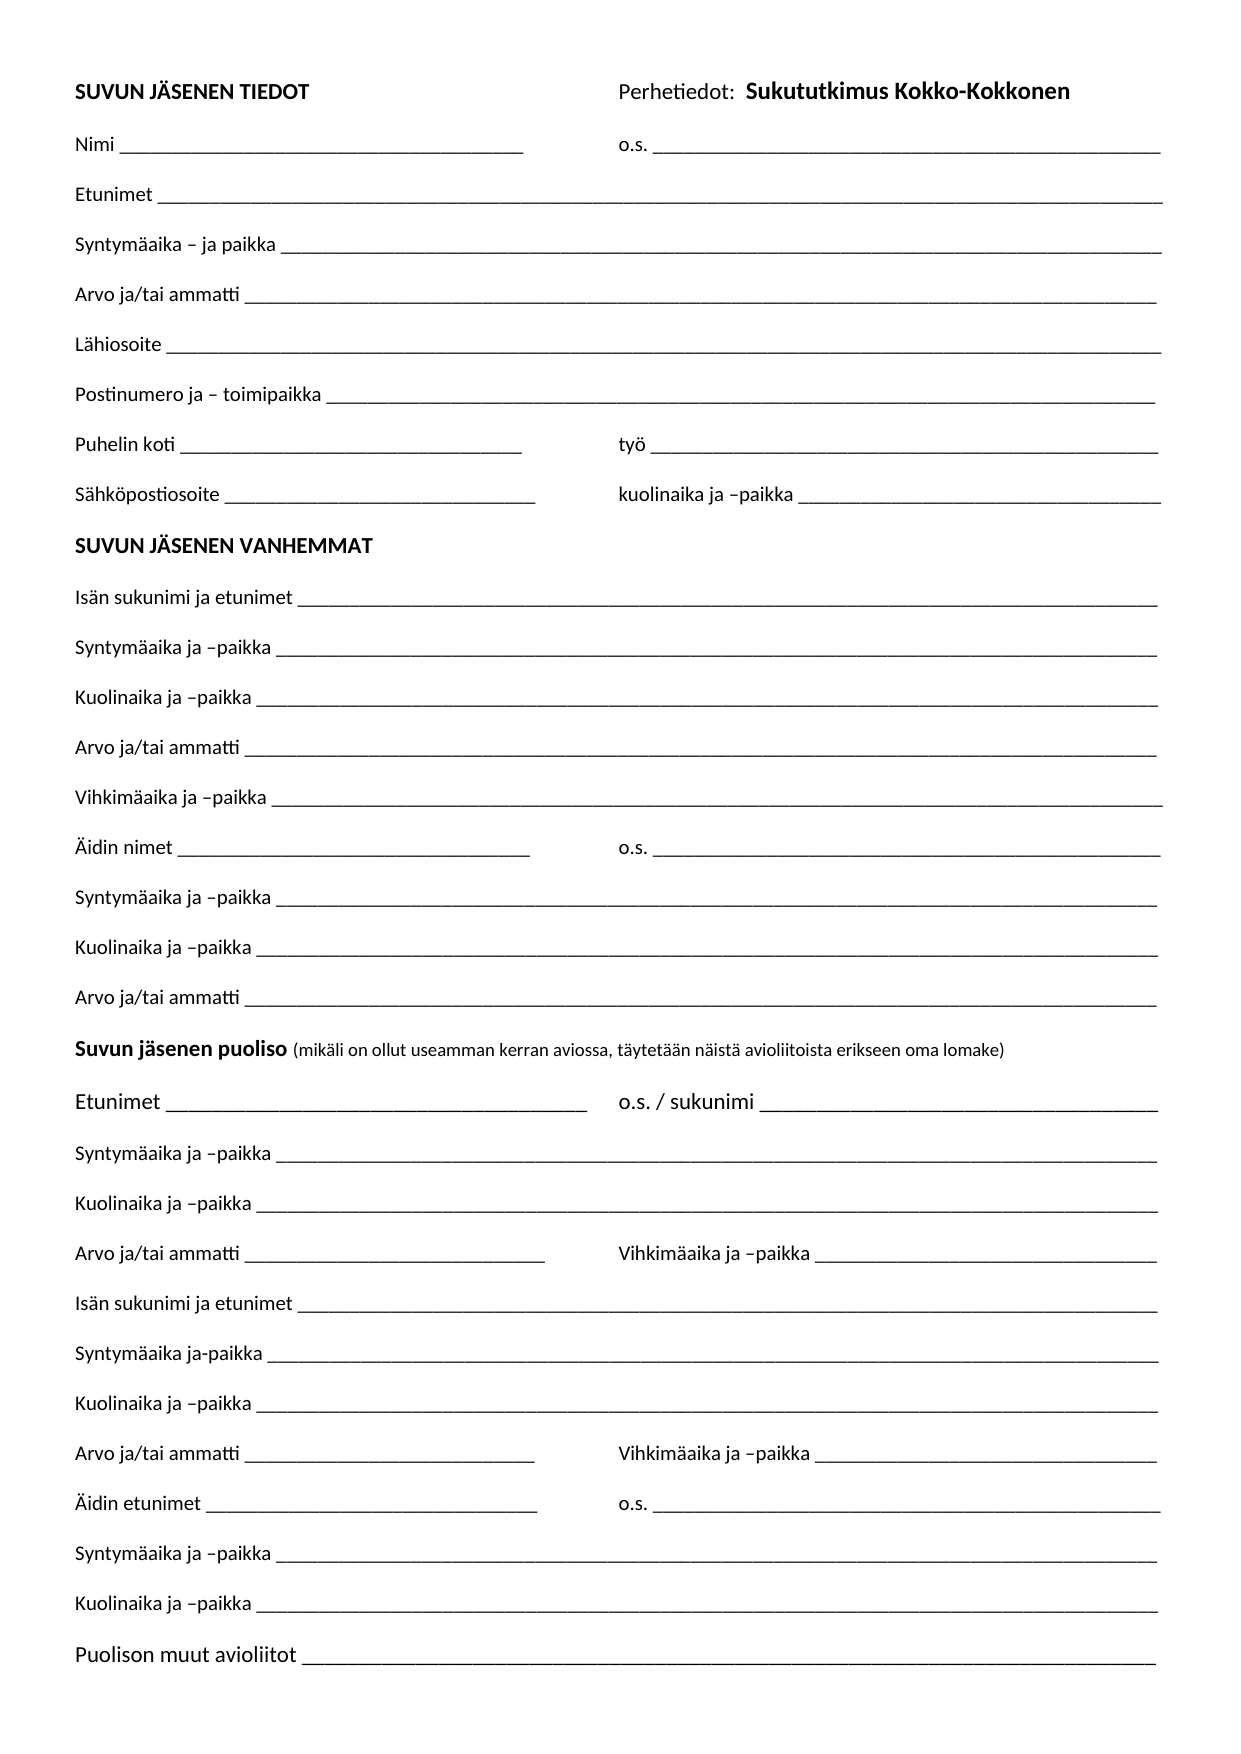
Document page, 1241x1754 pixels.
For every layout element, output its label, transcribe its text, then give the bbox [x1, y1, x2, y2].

text Puolison muut avioliitot ___________________________________________________________________________ [75, 1640, 1165, 1668]
text Kuolinaika ja –paikka _______________________________________________________________________________________ [75, 684, 1165, 709]
text Etunimet _________________________________________________________________________________________________ [75, 181, 1165, 206]
text Lähiosoite ________________________________________________________________________________________________ [75, 331, 1165, 356]
text Arvo ja/tai ammatti _____________________________ Vihkimäaika ja –paikka _________________________________ [75, 1240, 1165, 1265]
text Kuolinaika ja –paikka _______________________________________________________________________________________ [75, 1590, 1165, 1615]
text Isän sukunimi ja etunimet ___________________________________________________________________________________ [75, 1290, 1165, 1315]
text Puhelin koti _________________________________ työ _________________________________________________ [75, 431, 1165, 456]
text Arvo ja/tai ammatti ________________________________________________________________________________________ [75, 734, 1165, 759]
text Arvo ja/tai ammatti ________________________________________________________________________________________ [75, 984, 1165, 1009]
text Syntymäaika – ja paikka _____________________________________________________________________________________ [75, 231, 1165, 256]
text Sähköpostiosoite ______________________________ kuolinaika ja –paikka ___________________________________ [75, 481, 1165, 506]
text Äidin etunimet ________________________________ o.s. _________________________________________________ [75, 1490, 1165, 1515]
text Syntymäaika ja-paikka ______________________________________________________________________________________ [75, 1340, 1165, 1365]
text Isän sukunimi ja etunimet ___________________________________________________________________________________ [75, 584, 1165, 609]
text Syntymäaika ja –paikka _____________________________________________________________________________________ [75, 634, 1165, 659]
text Postinumero ja – toimipaikka ________________________________________________________________________________ [75, 381, 1165, 406]
text Suvun jäsenen puoliso (mikäli on ollut useamman kerran aviossa, täytetään näistä avioliitoista erikseen oma lomake) [75, 1034, 1165, 1062]
text Vihkimäaika ja –paikka ______________________________________________________________________________________ [75, 784, 1165, 809]
text Syntymäaika ja –paikka _____________________________________________________________________________________ [75, 1140, 1165, 1165]
text Arvo ja/tai ammatti ____________________________ Vihkimäaika ja –paikka _________________________________ [75, 1440, 1165, 1465]
text Kuolinaika ja –paikka _______________________________________________________________________________________ [75, 934, 1165, 959]
text Syntymäaika ja –paikka _____________________________________________________________________________________ [75, 1540, 1165, 1565]
text Etunimet _____________________________________ o.s. / sukunimi ___________________________________ [75, 1087, 1165, 1115]
text Nimi _______________________________________ o.s. _________________________________________________ [75, 131, 1165, 156]
text SUVUN JÄSENEN VANHEMMAT [75, 531, 1165, 559]
text Äidin nimet __________________________________ o.s. _________________________________________________ [75, 834, 1165, 859]
text Syntymäaika ja –paikka _____________________________________________________________________________________ [75, 884, 1165, 909]
text SUVUN JÄSENEN TIEDOT Perhetiedot: Sukututkimus Kokko-Kokkonen [75, 75, 1165, 106]
text Arvo ja/tai ammatti ________________________________________________________________________________________ [75, 281, 1165, 306]
text Kuolinaika ja –paikka _______________________________________________________________________________________ [75, 1390, 1165, 1415]
text Kuolinaika ja –paikka _______________________________________________________________________________________ [75, 1190, 1165, 1215]
